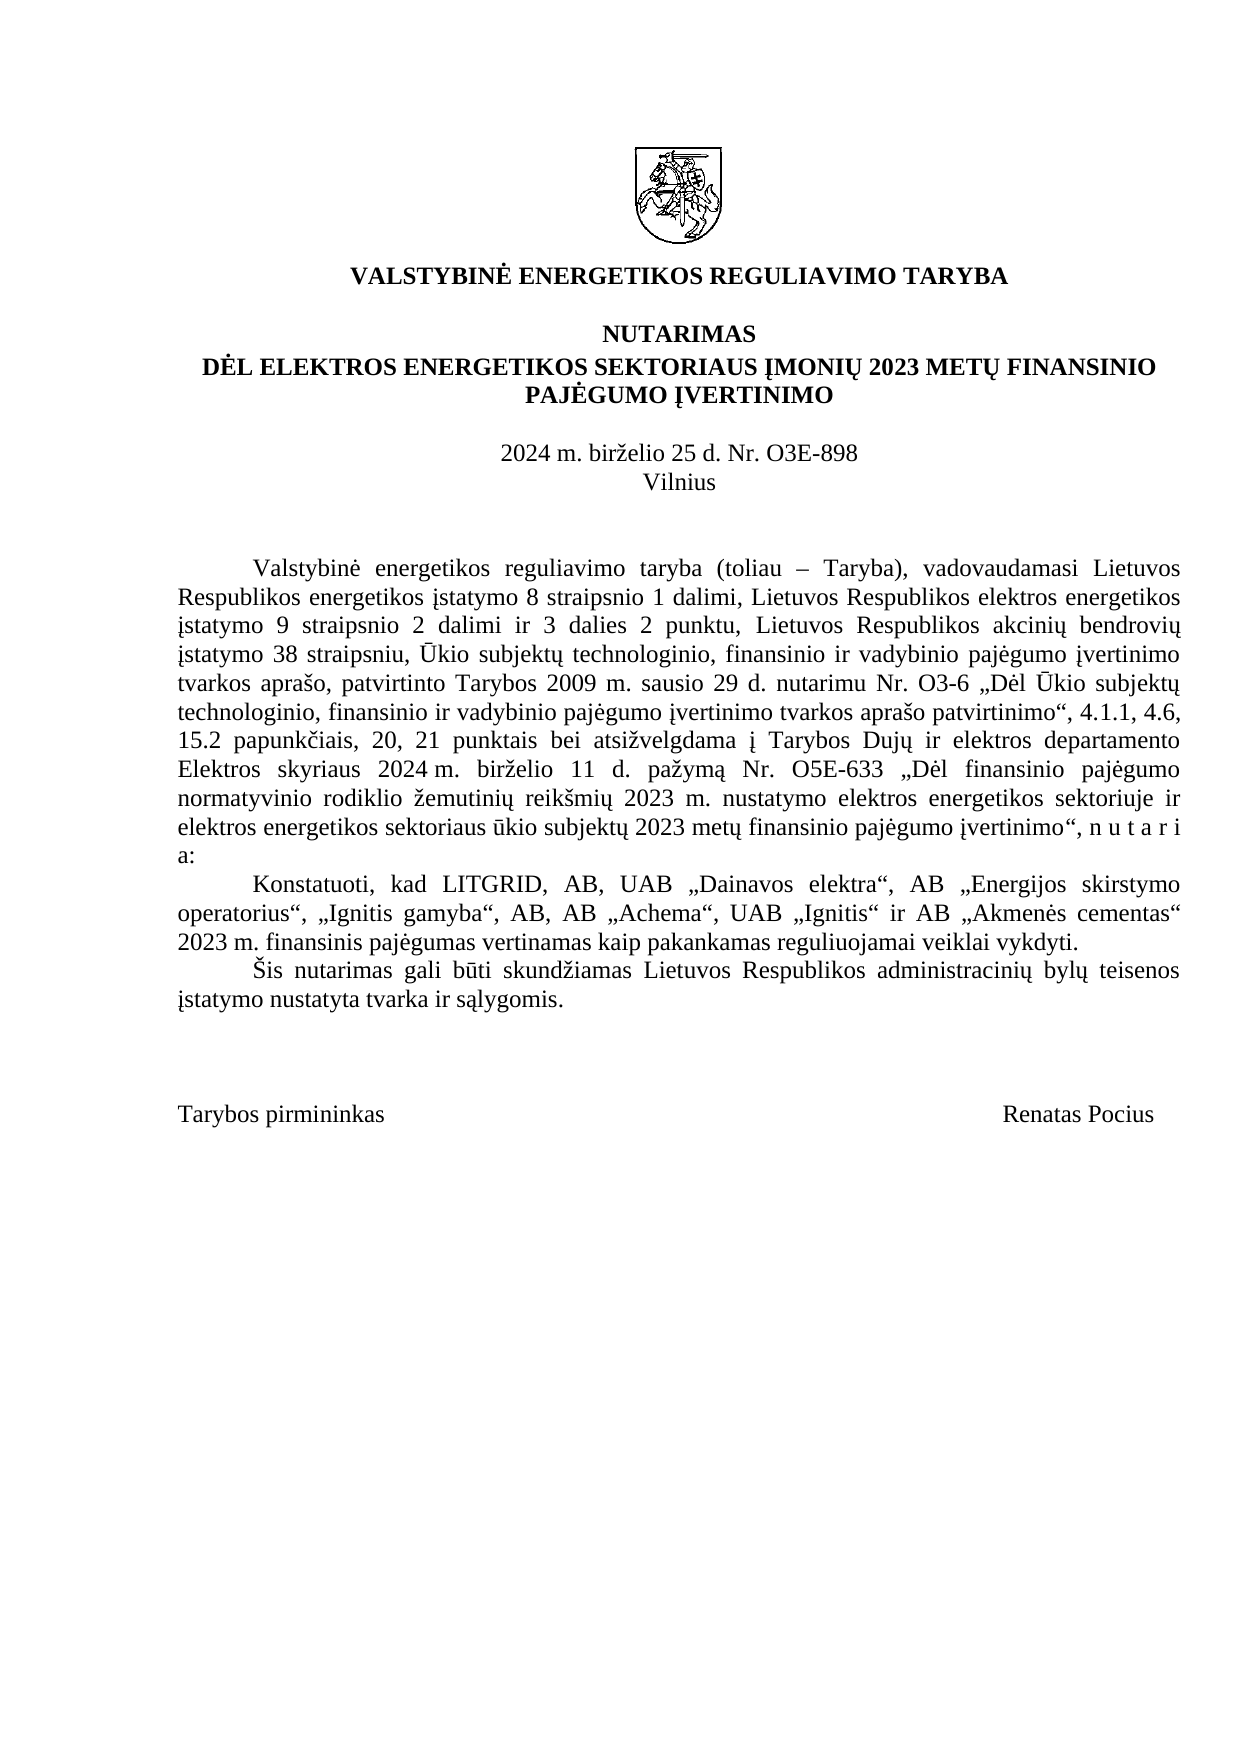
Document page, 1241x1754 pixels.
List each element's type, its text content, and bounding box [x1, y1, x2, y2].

text vALSTYBINĖ ENERGETIKOS REGULIAVIMO TARYBA [177, 261, 1181, 290]
text NUTARIMAS [177, 319, 1181, 348]
text DĖL ELEKTROS ENERGETIKOS SEKTORIAUS ĮMONIŲ 2023 METŲ FINANSINIO PAJĖGUMO ĮVERTINIMO [177, 352, 1181, 409]
text Šis nutarimas gali būti skundžiamas Lietuvos Respublikos administracinių bylų teisenos įstatymo nustatyta tvarka ir sąlygomis. [177, 956, 1181, 1013]
text Vilnius [177, 467, 1181, 496]
text Tarybos pirmininkas Renatas Pocius [177, 1099, 1181, 1128]
text Konstatuoti, kad LITGRID, AB, UAB „Dainavos elektra“, AB „Energijos skirstymo operatorius“, „Ignitis gamyba“, AB, AB „Achema“, UAB „Ignitis“ ir AB „Akmenės cementas“ 2023 m. finansinis pajėgumas vertinamas kaip pakankamas reguliuojamai veiklai vykdyti. [177, 869, 1181, 956]
text 2024 m. birželio 25 d. Nr. O3E-898 [177, 438, 1181, 467]
text Valstybinė energetikos reguliavimo taryba (toliau – Taryba), vadovaudamasi Lietuvos Respublikos energetikos įstatymo 8 straipsnio 1 dalimi, Lietuvos Respublikos elektros energetikos įstatymo 9 straipsnio 2 dalimi ir 3 dalies 2 punktu, Lietuvos Respublikos akcinių bendrovių įstatymo 38 straipsniu, Ūkio subjektų technologinio, finansinio ir vadybinio pajėgumo įvertinimo tvarkos aprašo, patvirtinto Tarybos 2009 m. sausio 29 d. nutarimu Nr. O3-6 „Dėl Ūkio subjektų technologinio, finansinio ir vadybinio pajėgumo įvertinimo tvarkos aprašo patvirtinimo“, 4.1.1, 4.6, 15.2 papunkčiais, 20, 21 punktais bei atsižvelgdama į Tarybos Dujų ir elektros departamento Elektros skyriaus 2024 m. birželio 11 d. pažymą Nr. O5E-633 „Dėl finansinio pajėgumo normatyvinio rodiklio žemutinių reikšmių 2023 m. nustatymo elektros energetikos sektoriuje ir elektros energetikos sektoriaus ūkio subjektų 2023 metų finansinio pajėgumo įvertinimo“, n u t a r i a: [177, 553, 1181, 869]
